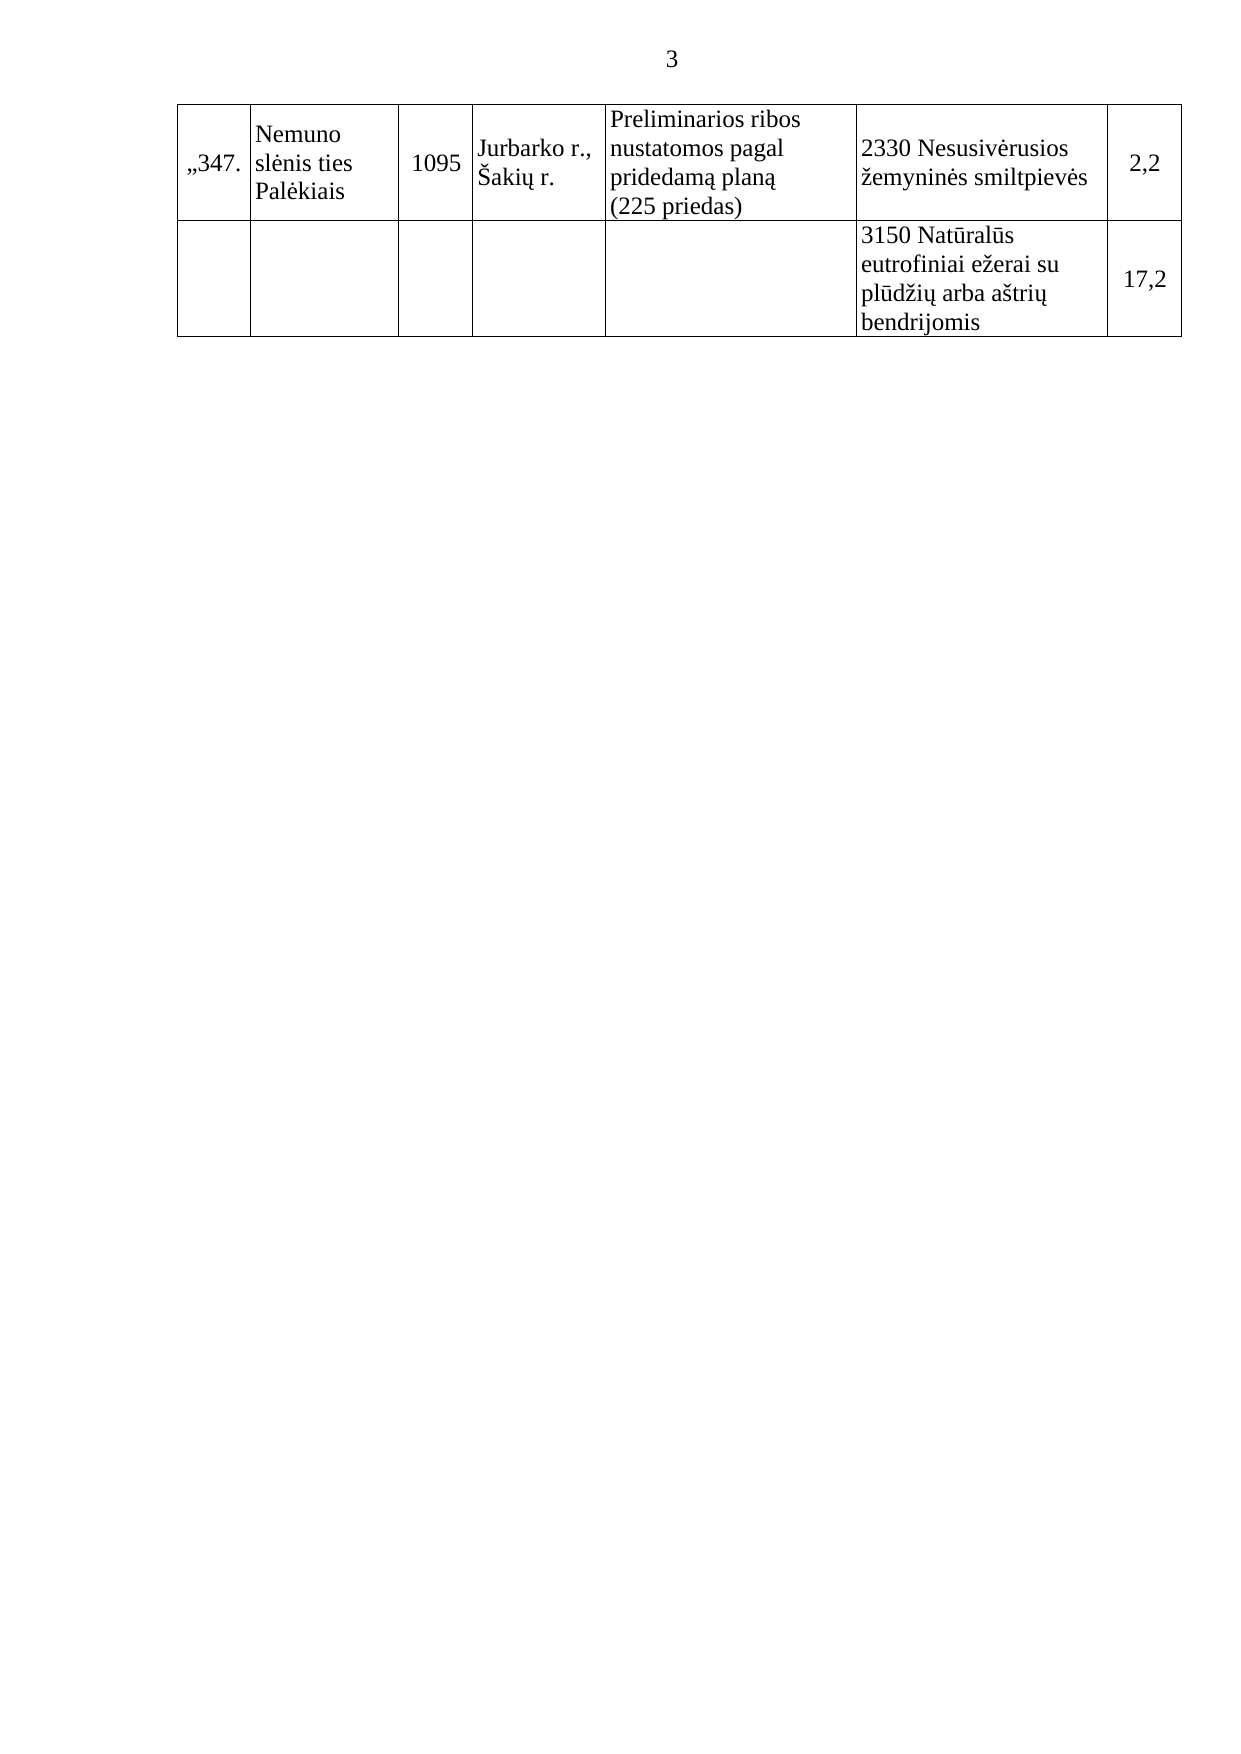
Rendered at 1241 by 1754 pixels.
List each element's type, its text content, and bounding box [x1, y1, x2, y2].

table_header Jurbarko r., Šakių r. [473, 105, 605, 219]
table_cell [251, 221, 398, 336]
table_header „347. [178, 105, 250, 219]
table_header 2330 Nesusivėrusios žemyninės smiltpievės [857, 105, 1107, 219]
table_cell 17,2 [1108, 221, 1181, 336]
table_cell [399, 221, 472, 336]
table_cell 3150 Natūralūs eutrofiniai ežerai su plūdžių arba aštrių bendrijomis [857, 221, 1107, 336]
table_header Nemuno slėnis ties Palėkiais [251, 105, 398, 219]
table_cell [178, 221, 250, 336]
table_header Preliminarios ribos nustatomos pagal pridedamą planą (225 priedas) [606, 105, 856, 219]
table_cell [473, 221, 605, 336]
table_header 2,2 [1108, 105, 1181, 219]
table_cell [606, 221, 856, 336]
table_header 1095 [399, 105, 472, 219]
